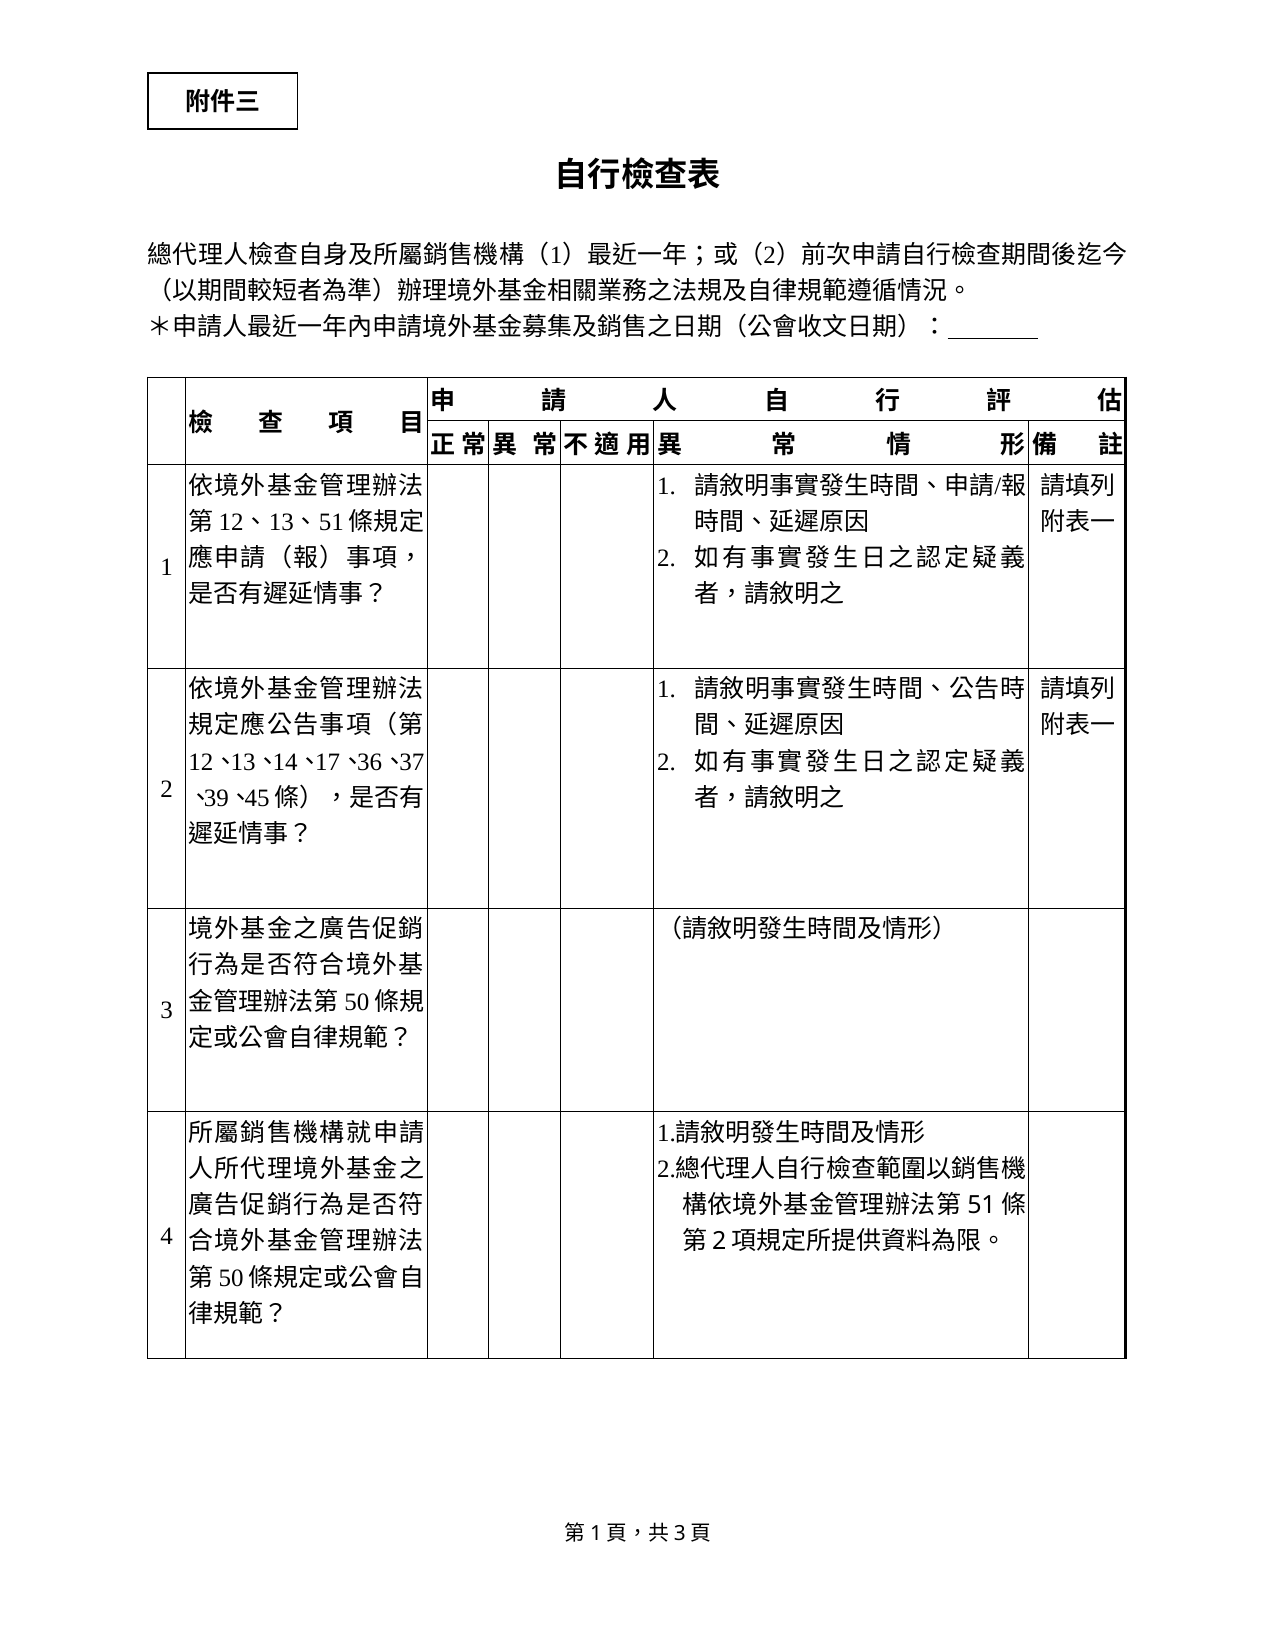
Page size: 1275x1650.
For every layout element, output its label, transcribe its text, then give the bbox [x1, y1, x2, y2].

table_cell 不適用 [561, 421, 653, 464]
table_cell 依境外基金管理辦法規定應公告事項（第12、13、14、17、36、37、39、45條），是否有遲延情事？ [186, 669, 427, 907]
table_cell [561, 669, 653, 907]
text 自行檢查表 [147, 148, 1127, 196]
table_cell 異常情形 [654, 421, 1028, 464]
table_cell [561, 465, 653, 668]
table_cell 備註 [1029, 421, 1124, 464]
table_cell [489, 465, 560, 668]
table_header 檢 查 項 目 [186, 378, 427, 464]
table_cell 請敘明事實發生時間、公告時間、延遲原因 如有事實發生日之認定疑義者，請敘明之 [654, 669, 1028, 907]
table_cell 所屬銷售機構就申請人所代理境外基金之廣告促銷行為是否符合境外基金管理辦法第50條規定或公會自律規範？ [186, 1112, 427, 1358]
table_cell 請敘明事實發生時間、申請/報時間、延遲原因 如有事實發生日之認定疑義者，請敘明之 [654, 465, 1028, 668]
table_cell [1029, 909, 1124, 1111]
table_cell [428, 1112, 488, 1358]
text [149, 74, 297, 128]
table_cell [1029, 1112, 1124, 1358]
table_cell [561, 909, 653, 1111]
table_cell 請填列 附表一 [1029, 465, 1124, 668]
table_cell [489, 1112, 560, 1358]
text 總代理人檢查自身及所屬銷售機構（1）最近一年；或（2）前次申請自行檢查期間後迄今（以期間較短者為準）辦理境外基金相關業務之法規及自律規範遵循情況。 [148, 234, 1127, 307]
table_header [148, 378, 185, 464]
table_cell 2 [148, 669, 185, 907]
text 附件三 [163, 81, 282, 117]
table_cell 正常 [428, 421, 488, 464]
table_cell [428, 465, 488, 668]
text ＊申請人最近一年內申請境外基金募集及銷售之日期（公會收文日期）： [148, 307, 1127, 343]
table_cell [428, 669, 488, 907]
table_cell 1 [148, 465, 185, 668]
table_cell [489, 669, 560, 907]
table_cell 4 [148, 1112, 185, 1358]
table_cell 3 [148, 909, 185, 1111]
table_cell 請填列 附表一 [1029, 669, 1124, 907]
table_cell 異常 [489, 421, 560, 464]
table_cell [561, 1112, 653, 1358]
table_cell 1.請敘明發生時間及情形 2.總代理人自行檢查範圍以銷售機構依境外基金管理辦法第51條第2項規定所提供資料為限。 [654, 1112, 1028, 1358]
table_cell 依境外基金管理辦法第12、13、51條規定應申請（報）事項，是否有遲延情事？ [186, 465, 427, 668]
table_header 申請人自行評估 [428, 378, 1124, 420]
table_cell （請敘明發生時間及情形） [654, 909, 1028, 1111]
table_cell [489, 909, 560, 1111]
table_cell 境外基金之廣告促銷行為是否符合境外基金管理辦法第50條規定或公會自律規範？ [186, 909, 427, 1111]
table_cell [428, 909, 488, 1111]
